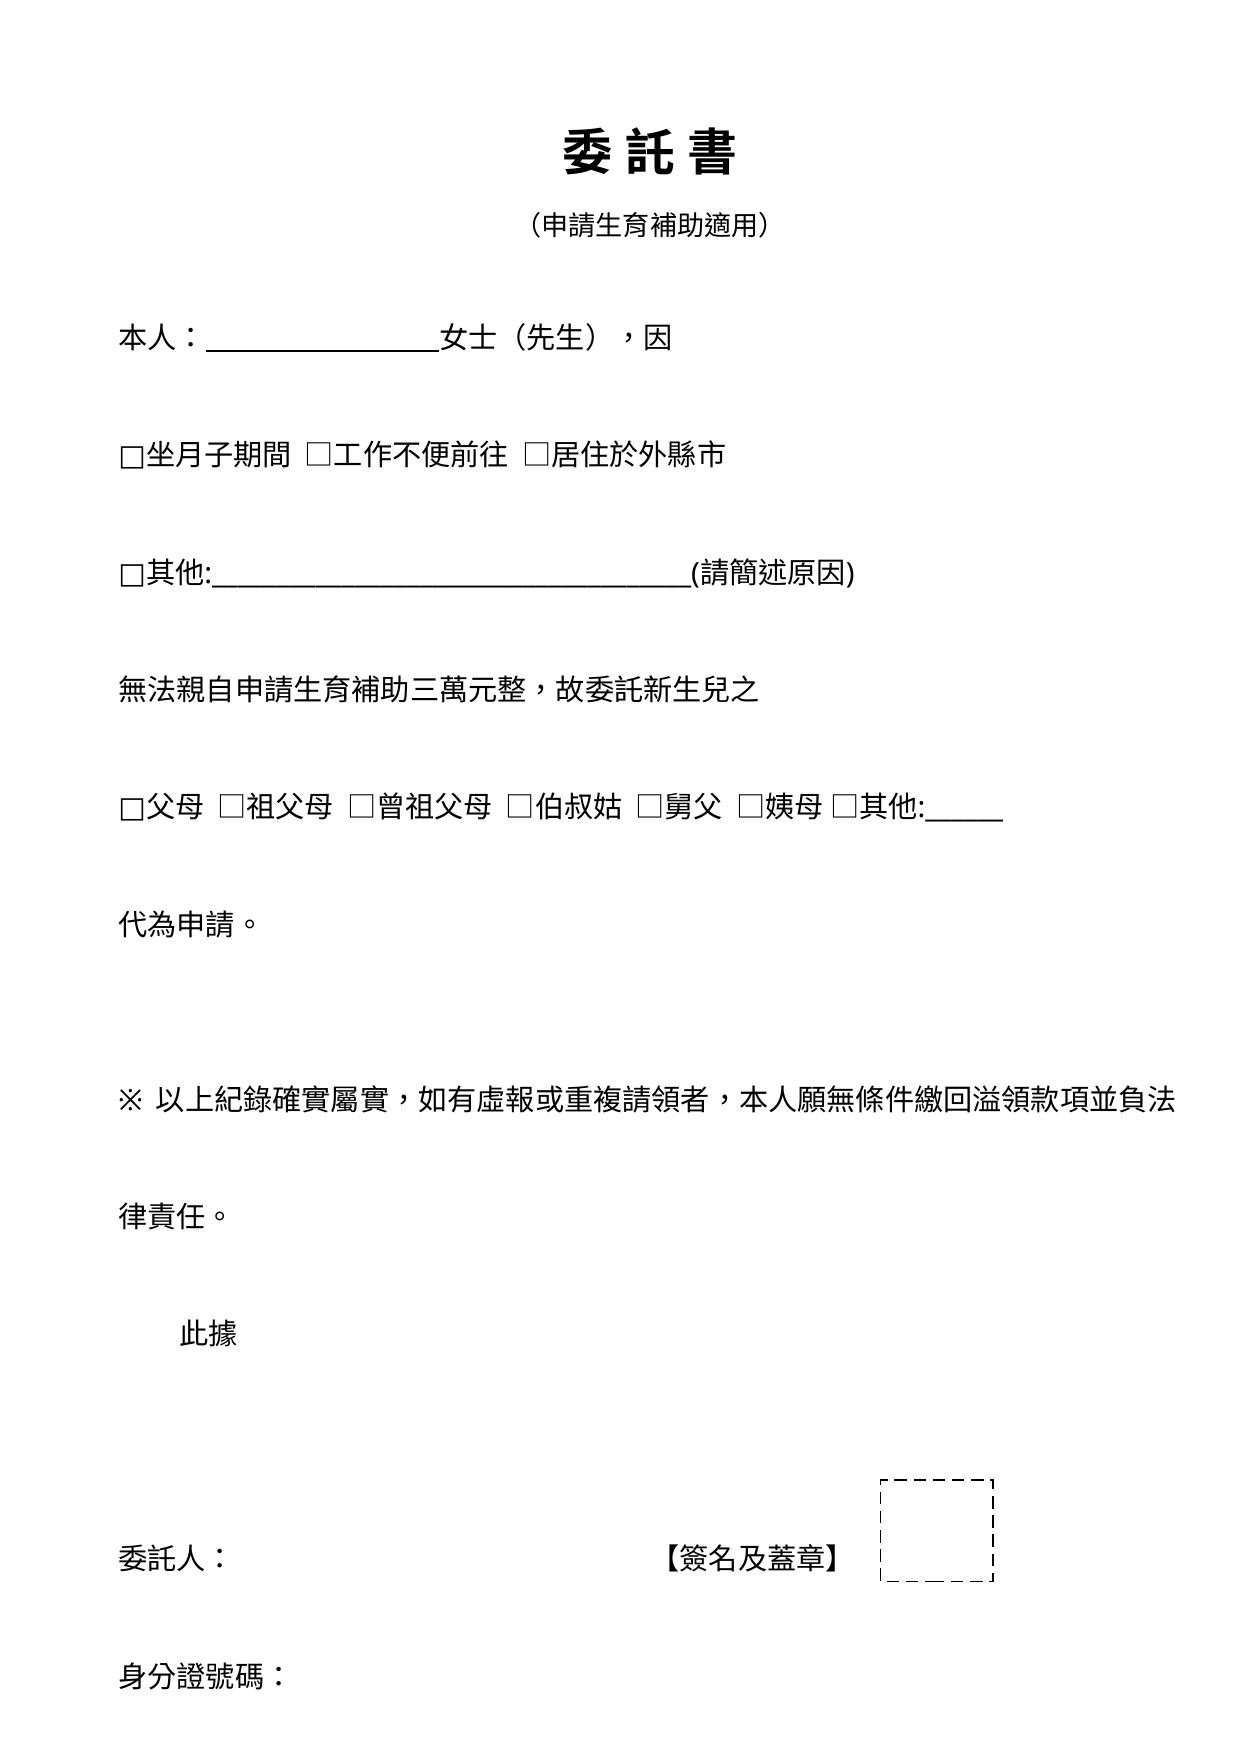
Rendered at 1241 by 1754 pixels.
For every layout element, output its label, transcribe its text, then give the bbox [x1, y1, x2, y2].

text 此據 [118, 1294, 1181, 1369]
text 身分證號碼： [118, 1637, 1181, 1712]
text 無法親自申請生育補助三萬元整，故委託新生兒之 [118, 651, 1181, 726]
text （申請生育補助適用） [118, 186, 1181, 261]
text □父母 □祖父母 □曾祖父母 □伯叔姑 □舅父 □姨母 □其他:______ [118, 768, 1181, 843]
text 委 託 書 [118, 111, 1181, 186]
text 代為申請。 [118, 885, 1181, 960]
text 本人： 女士（先生），因 [118, 298, 1181, 373]
text □坐月子期間 □工作不便前往 □居住於外縣市 [118, 416, 1181, 491]
text 律責任。 [118, 1177, 1181, 1252]
list 以上紀錄確實屬實，如有虛報或重複請領者，本人願無條件繳回溢領款項並負法 [118, 1060, 1181, 1135]
text □其他:_____________________________________(請簡述原因) [118, 533, 1181, 608]
text 委託人： 【簽名及蓋章】 [118, 1519, 1181, 1594]
